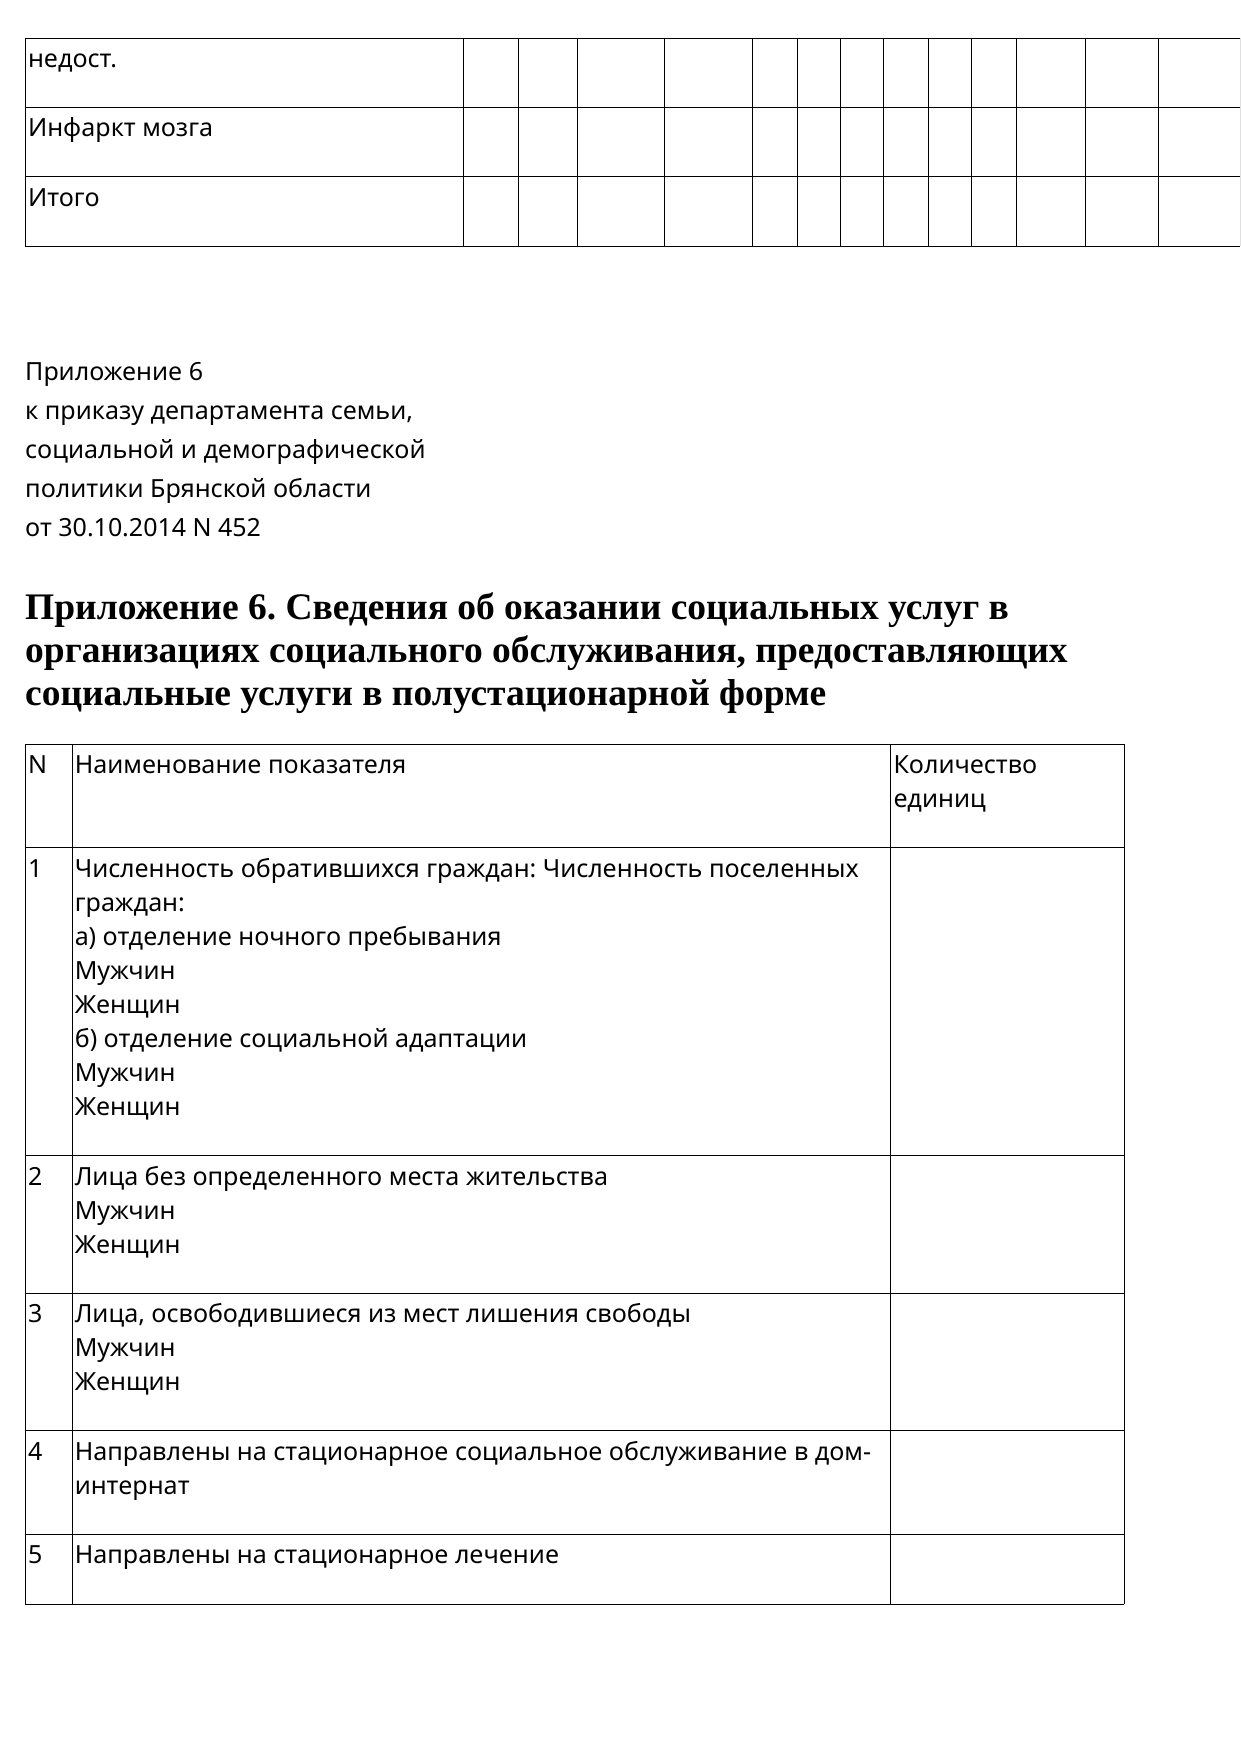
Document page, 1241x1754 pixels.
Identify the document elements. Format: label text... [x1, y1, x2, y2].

table_cell [1159, 177, 1240, 246]
table_cell Направлены на стационарное социальное обслуживание в дом-интернат [73, 1431, 890, 1534]
table_cell [1017, 108, 1085, 176]
table_cell Количество единиц [891, 745, 1124, 847]
table_cell [578, 177, 664, 246]
table_cell [929, 39, 971, 107]
table_cell [1017, 39, 1085, 107]
table_cell [1086, 39, 1158, 107]
table_cell [519, 177, 577, 246]
table_cell [1086, 108, 1158, 176]
table_cell [891, 1294, 1124, 1430]
table_cell [841, 39, 883, 107]
table_cell [841, 177, 883, 246]
table_cell 3 [26, 1294, 72, 1430]
table_cell [1159, 39, 1240, 107]
table_cell [891, 848, 1124, 1155]
table_cell [891, 1431, 1124, 1534]
table_cell [578, 39, 664, 107]
table_cell [519, 108, 577, 176]
table_cell [929, 177, 971, 246]
table_cell [665, 108, 752, 176]
table_cell [891, 1535, 1124, 1603]
table_cell [972, 177, 1016, 246]
table_cell Численность обратившихся граждан: Численность поселенных граждан: а) отделение ночного пребывания Мужчин Женщин б) отделение социальной адаптации Мужчин Женщин [73, 848, 890, 1155]
table_cell Лица, освободившиеся из мест лишения свободы Мужчин Женщин [73, 1294, 890, 1430]
subtitle Приложение 6. Сведения об оказании социальных услуг в организациях социального обслуживания, предоставляющих социальные услуги в полустационарной форме [25, 584, 1240, 714]
table_cell Инфаркт мозга [26, 108, 463, 176]
table_cell [972, 108, 1016, 176]
table_cell [798, 108, 840, 176]
table_cell 2 [26, 1156, 72, 1293]
table_cell [464, 39, 518, 107]
table_cell 1 [26, 848, 72, 1155]
table_cell [753, 108, 797, 176]
table_cell недост. [26, 39, 463, 107]
table_cell [884, 39, 928, 107]
table_cell [884, 177, 928, 246]
text Приложение 6 к приказу департамента семьи, социальной и демографической политики Брянской области от 30.10.2014 N 452 [25, 247, 1240, 544]
table_cell [665, 39, 752, 107]
table_cell Направлены на стационарное лечение [73, 1535, 890, 1603]
table_cell [891, 1156, 1124, 1293]
table_cell N [26, 745, 72, 847]
table_cell [841, 108, 883, 176]
table_cell [464, 177, 518, 246]
table_cell [798, 177, 840, 246]
table_cell [929, 108, 971, 176]
table_cell [519, 39, 577, 107]
table_header [890, 732, 1124, 744]
table_cell [753, 177, 797, 246]
table_header [72, 732, 890, 744]
table_cell [578, 108, 664, 176]
table_cell [464, 108, 518, 176]
table_cell Лица без определенного места жительства Мужчин Женщин [73, 1156, 890, 1293]
table_cell [1086, 177, 1158, 246]
table_cell [753, 39, 797, 107]
table_cell Итого [26, 177, 463, 246]
table_cell [1017, 177, 1085, 246]
table_cell [1159, 108, 1240, 176]
table_cell 4 [26, 1431, 72, 1534]
table_cell [665, 177, 752, 246]
table_cell [798, 39, 840, 107]
table_cell 5 [26, 1535, 72, 1603]
table_cell Наименование показателя [73, 745, 890, 847]
table_cell [884, 108, 928, 176]
table_cell [972, 39, 1016, 107]
table_header [25, 732, 72, 744]
